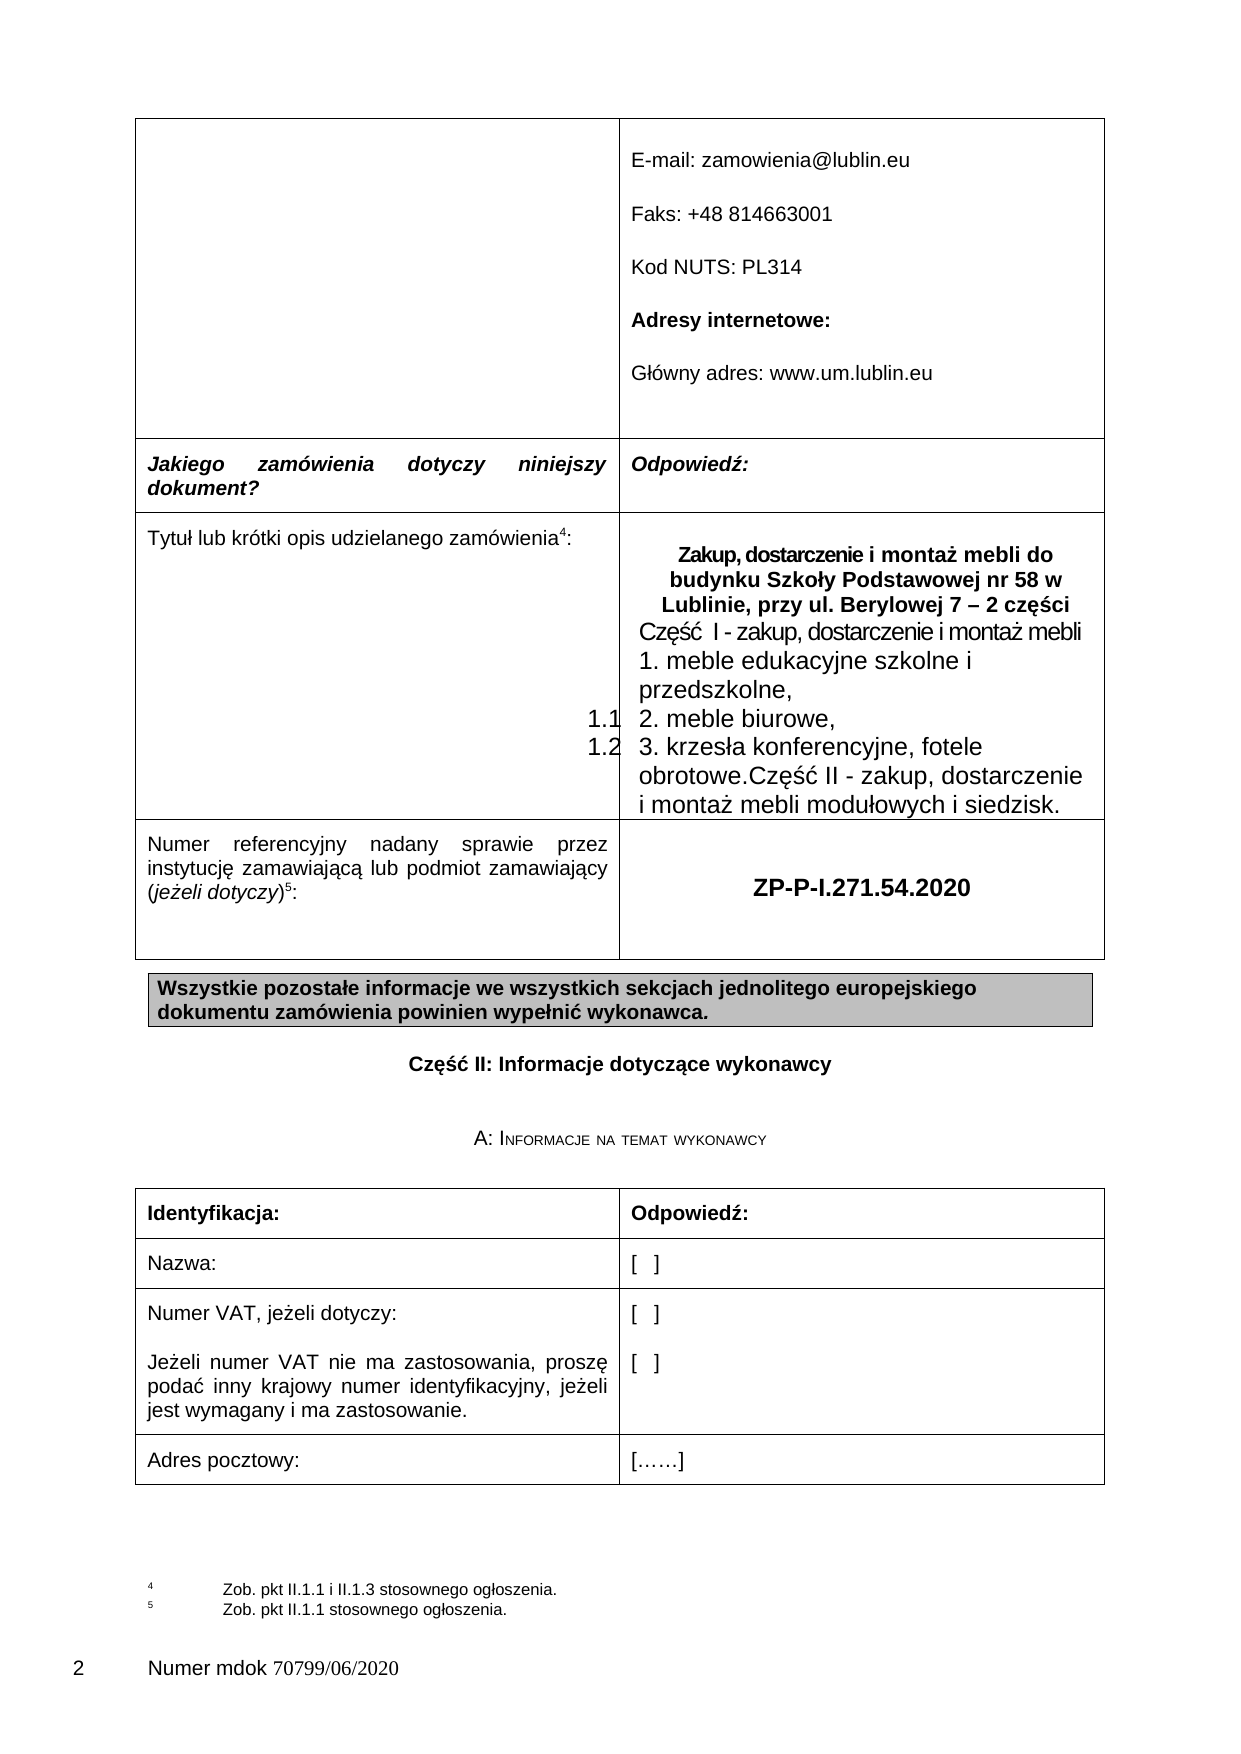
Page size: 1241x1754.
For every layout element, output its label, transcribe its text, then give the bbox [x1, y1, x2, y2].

table_cell E-mail: zamowienia@lublin.eu Faks: +48 814663001 Kod NUTS: PL314 Adresy internetowe: Główny adres: www.um.lublin.eu [620, 119, 1104, 438]
table_cell Jakiego zamówienia dotyczy niniejszy dokument? [136, 439, 619, 512]
table_cell [136, 119, 619, 438]
table_cell ZP-P-I.271.54.2020 [620, 820, 1104, 959]
table_cell [ ] [ ] [620, 1289, 1104, 1434]
table_cell Zakup, dostarczenie i montaż mebli do budynku Szkoły Podstawowej nr 58 w Lublinie, przy ul. Berylowej 7 – 2 części Część I - zakup, dostarczenie i montaż mebli 1. meble edukacyjne szkolne i przedszkolne, 2. meble biurowe, 3. krzesła konferencyjne, fotele obrotowe.Część II - zakup, dostarczenie i montaż mebli modułowych i siedzisk. [620, 513, 1104, 818]
table_cell [ ] [620, 1239, 1104, 1287]
table_cell Numer referencyjny nadany sprawie przez instytucję zamawiającą lub podmiot zamawiający (jeżeli dotyczy): [136, 820, 619, 959]
table_cell [……] [620, 1435, 1104, 1484]
title Część II: Informacje dotyczące wykonawcy [148, 1052, 1093, 1076]
table_cell Nazwa: [136, 1239, 619, 1287]
table_cell Numer VAT, jeżeli dotyczy: Jeżeli numer VAT nie ma zastosowania, proszę podać inny krajowy numer identyfikacyjny, jeżeli jest wymagany i ma zastosowanie. [136, 1289, 619, 1434]
table_cell Tytuł lub krótki opis udzielanego zamówienia: [136, 513, 619, 818]
table_header Odpowiedź: [620, 1189, 1104, 1237]
table_cell Adres pocztowy: [136, 1435, 619, 1484]
title A: Informacje na temat wykonawcy [148, 1126, 1093, 1150]
table_cell Odpowiedź: [620, 439, 1104, 512]
text Wszystkie pozostałe informacje we wszystkich sekcjach jednolitego europejskiego dokumentu zamówienia powinien wypełnić wykonawca. [149, 974, 1092, 1026]
table_header Identyfikacja: [136, 1189, 619, 1237]
